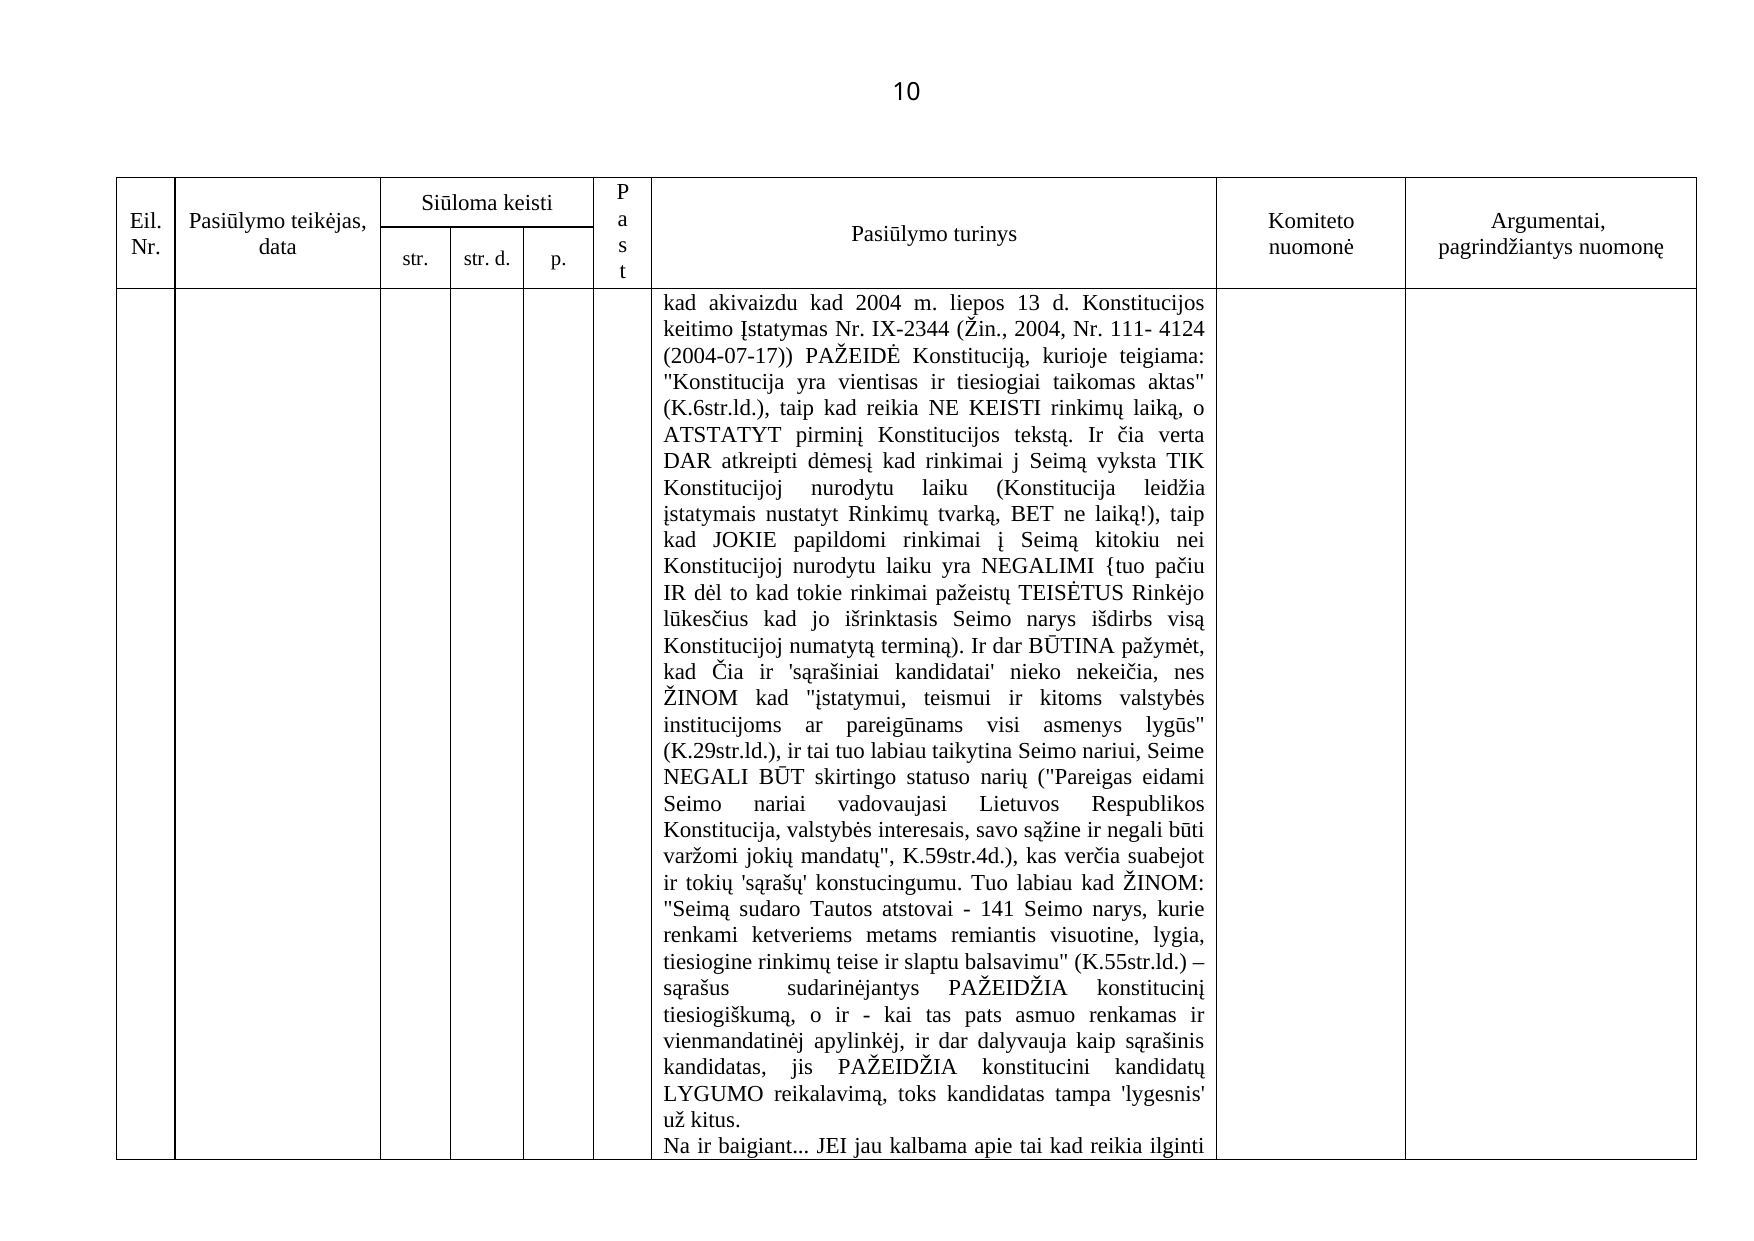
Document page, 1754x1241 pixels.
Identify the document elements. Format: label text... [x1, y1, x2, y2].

table_cell [1406, 289, 1696, 1159]
table_cell [451, 289, 523, 1159]
table_cell str. d. [451, 228, 523, 288]
table_cell [524, 289, 593, 1159]
table_header Siūloma keisti [381, 178, 593, 226]
table_cell str. [381, 228, 450, 288]
table_header Pasiūlymo teikėjas, data [176, 178, 380, 288]
table_cell [1217, 289, 1405, 1159]
table_header Komiteto nuomonė [1217, 178, 1405, 288]
table_header Pastabos [594, 178, 651, 288]
table_header Eil. Nr. [117, 178, 174, 288]
table_cell [176, 289, 380, 1159]
table_header Pasiūlymo turinys [652, 178, 1216, 288]
table_cell [117, 289, 174, 1159]
table_cell [381, 289, 450, 1159]
table_header Argumentai, pagrindžiantys nuomonę [1406, 178, 1696, 288]
table_cell [594, 289, 651, 1159]
table_cell kad akivaizdu kad 2004 m. liepos 13 d. Konstitucijos keitimo Įstatymas Nr. IX-2344 (Žin., 2004, Nr. 111- 4124 (2004-07-17)) PAŽEIDĖ Konstituciją, kurioje teigiama: "Konstitucija yra vientisas ir tiesiogiai taikomas aktas" (K.6str.ld.), taip kad reikia NE KEISTI rinkimų laiką, o ATSTATYT pirminį Konstitucijos tekstą. Ir čia verta DAR atkreipti dėmesį kad rinkimai j Seimą vyksta TIK Konstitucijoj nurodytu laiku (Konstitucija leidžia įstatymais nustatyt Rinkimų tvarką, BET ne laiką!), taip kad JOKIE papildomi rinkimai į Seimą kitokiu nei Konstitucijoj nurodytu laiku yra NEGALIMI {tuo pačiu IR dėl to kad tokie rinkimai pažeistų TEISĖTUS Rinkėjo lūkesčius kad jo išrinktasis Seimo narys išdirbs visą Konstitucijoj numatytą terminą). Ir dar BŪTINA pažymėt, kad Čia ir 'sąrašiniai kandidatai' nieko nekeičia, nes ŽINOM kad "įstatymui, teismui ir kitoms valstybės institucijoms ar pareigūnams visi asmenys lygūs" (K.29str.ld.), ir tai tuo labiau taikytina Seimo nariui, Seime NEGALI BŪT skirtingo statuso narių ("Pareigas eidami Seimo nariai vadovaujasi Lietuvos Respublikos Konstitucija, valstybės interesais, savo sąžine ir negali būti varžomi jokių mandatų", K.59str.4d.), kas verčia suabejot ir tokių 'sąrašų' konstucingumu. Tuo labiau kad ŽINOM: "Seimą sudaro Tautos atstovai - 141 Seimo narys, kurie renkami ketveriems metams remiantis visuotine, lygia, tiesiogine rinkimų teise ir slaptu balsavimu" (K.55str.ld.) – sąrašus sudarinėjantys PAŽEIDŽIA konstitucinį tiesiogiškumą, o ir - kai tas pats asmuo renkamas ir vienmandatinėj apylinkėj, ir dar dalyvauja kaip sąrašinis kandidatas, jis PAŽEIDŽIA konstitucini kandidatų LYGUMO reikalavimą, toks kandidatas tampa 'lygesnis' už kitus. Na ir baigiant... JEI jau kalbama apie tai kad reikia ilginti [652, 289, 1216, 1159]
table_cell p. [524, 228, 593, 288]
